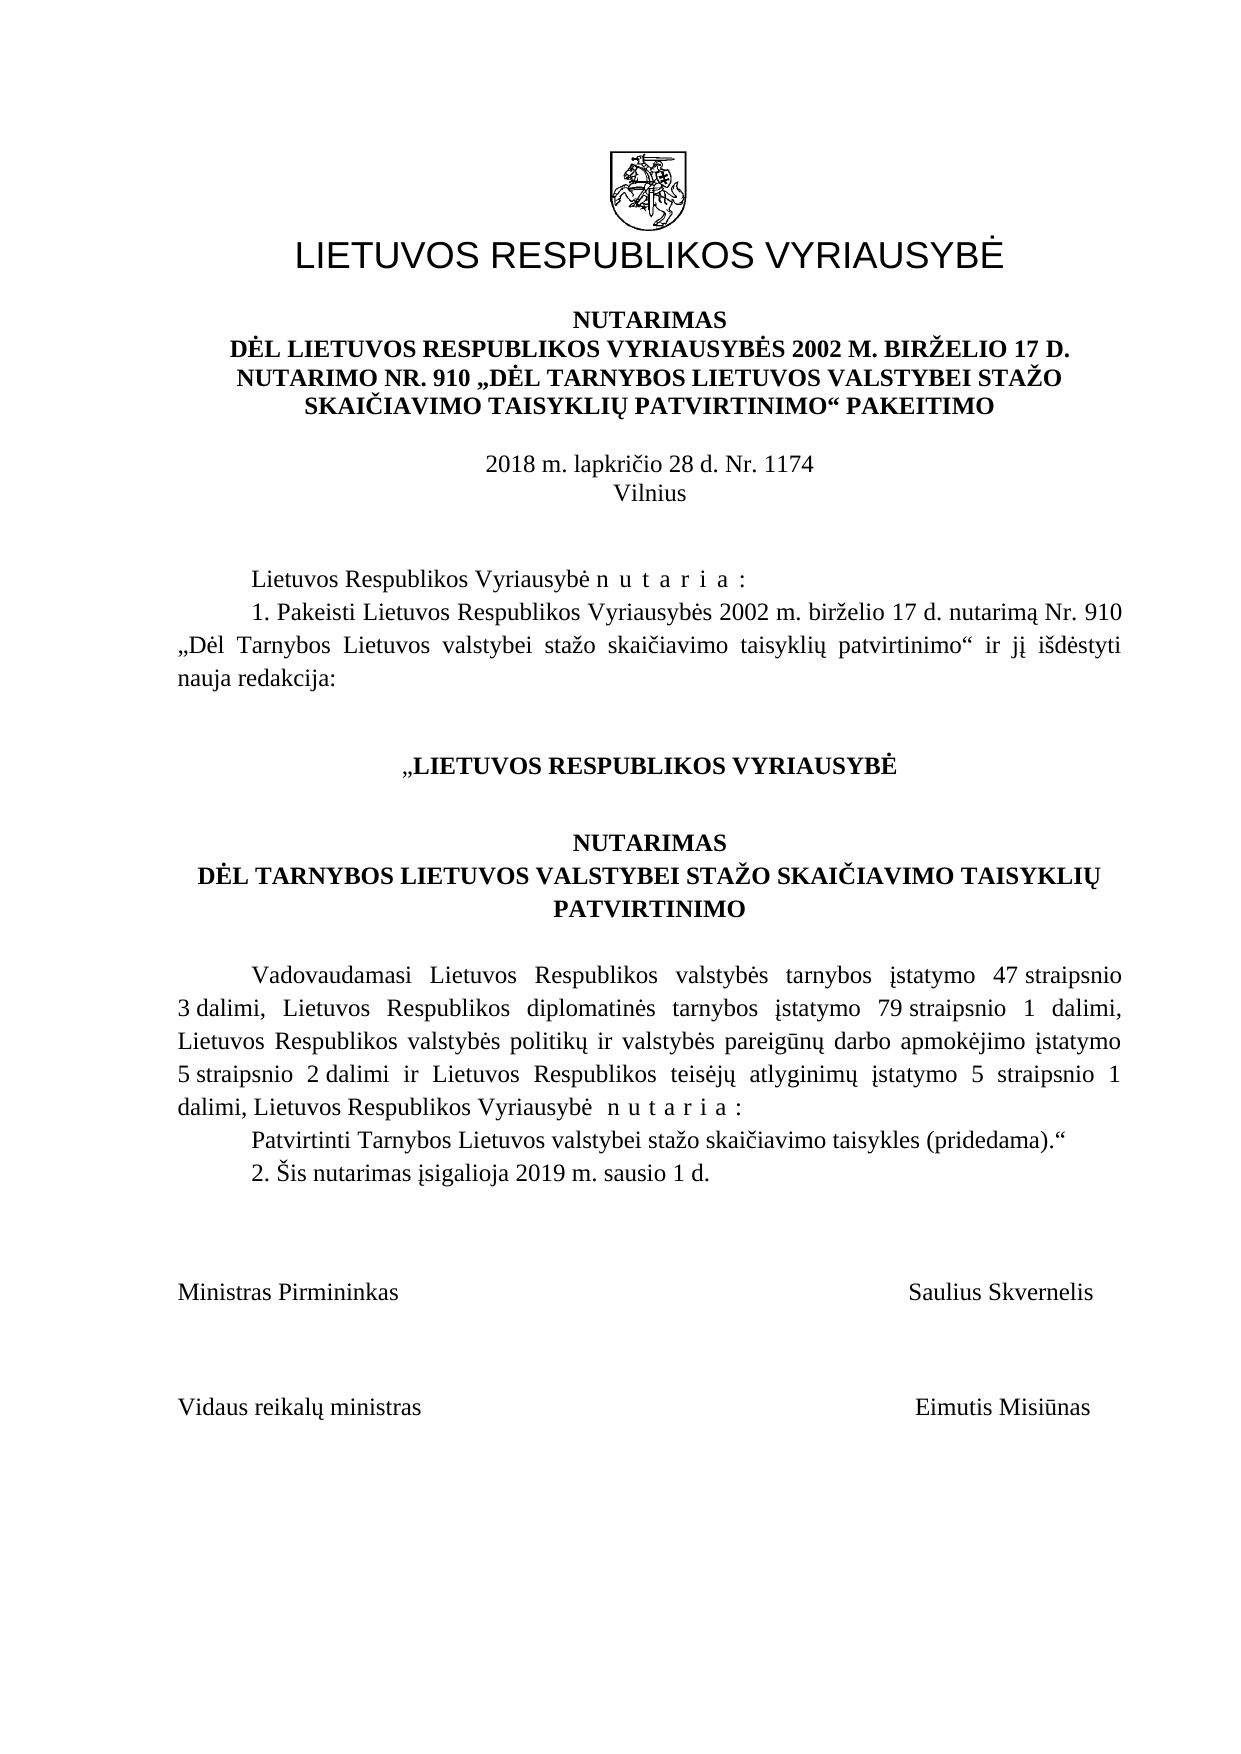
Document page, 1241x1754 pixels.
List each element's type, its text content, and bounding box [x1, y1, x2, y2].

text Vidaus reikalų ministras Eimutis Misiūnas [177, 1392, 1122, 1421]
text Vilnius [177, 478, 1122, 506]
text Patvirtinti Tarnybos Lietuvos valstybei stažo skaičiavimo taisykles (pridedama).“ [177, 1125, 1122, 1154]
text 2018 m. lapkričio 28 d. Nr. 1174 [177, 449, 1122, 478]
text DĖL TARNYBOS LIETUVOS VALSTYBEI STAŽO SKAIČIAVIMO TAISYKLIŲ PATVIRTINIMO [177, 861, 1122, 923]
text Lietuvos Respublikos Vyriausybė [177, 233, 1122, 276]
text DĖL LIETUVOS RESPUBLIKOS VYRIAUSYBĖS 2002 M. BIRŽELIO 17 D. NUTARIMO NR. 910 „DĖL TARNYBOS LIETUVOS VALSTYBEI STAŽO SKAIČIAVIMO TAISYKLIŲ PATVIRTINIMO“ PAKEITIMO [177, 334, 1122, 420]
text 1. Pakeisti Lietuvos Respublikos Vyriausybės 2002 m. birželio 17 d. nutarimą Nr. 910 „Dėl Tarnybos Lietuvos valstybei stažo skaičiavimo taisyklių patvirtinimo“ ir jį išdėstyti nauja redakcija: [177, 597, 1122, 692]
text 2. Šis nutarimas įsigalioja 2019 m. sausio 1 d. [177, 1158, 1122, 1187]
text „LIETUVOS RESPUBLIKOS VYRIAUSYBĖ [177, 751, 1122, 779]
text Vadovaudamasi Lietuvos Respublikos valstybės tarnybos įstatymo 47 straipsnio 3 dalimi, Lietuvos Respublikos diplomatinės tarnybos įstatymo 79 straipsnio 1 dalimi, Lietuvos Respublikos valstybės politikų ir valstybės pareigūnų darbo apmokėjimo įstatymo 5 straipsnio 2 dalimi ir Lietuvos Respublikos teisėjų atlyginimų įstatymo 5 straipsnio 1 dalimi, Lietuvos Respublikos Vyriausybė nutaria: [177, 960, 1122, 1121]
text Lietuvos Respublikos Vyriausybė nutaria: [177, 564, 1122, 593]
text Ministras Pirmininkas Saulius Skvernelis [177, 1277, 1122, 1306]
text NUTARIMAS [177, 828, 1122, 857]
text nutarimas [177, 305, 1122, 334]
